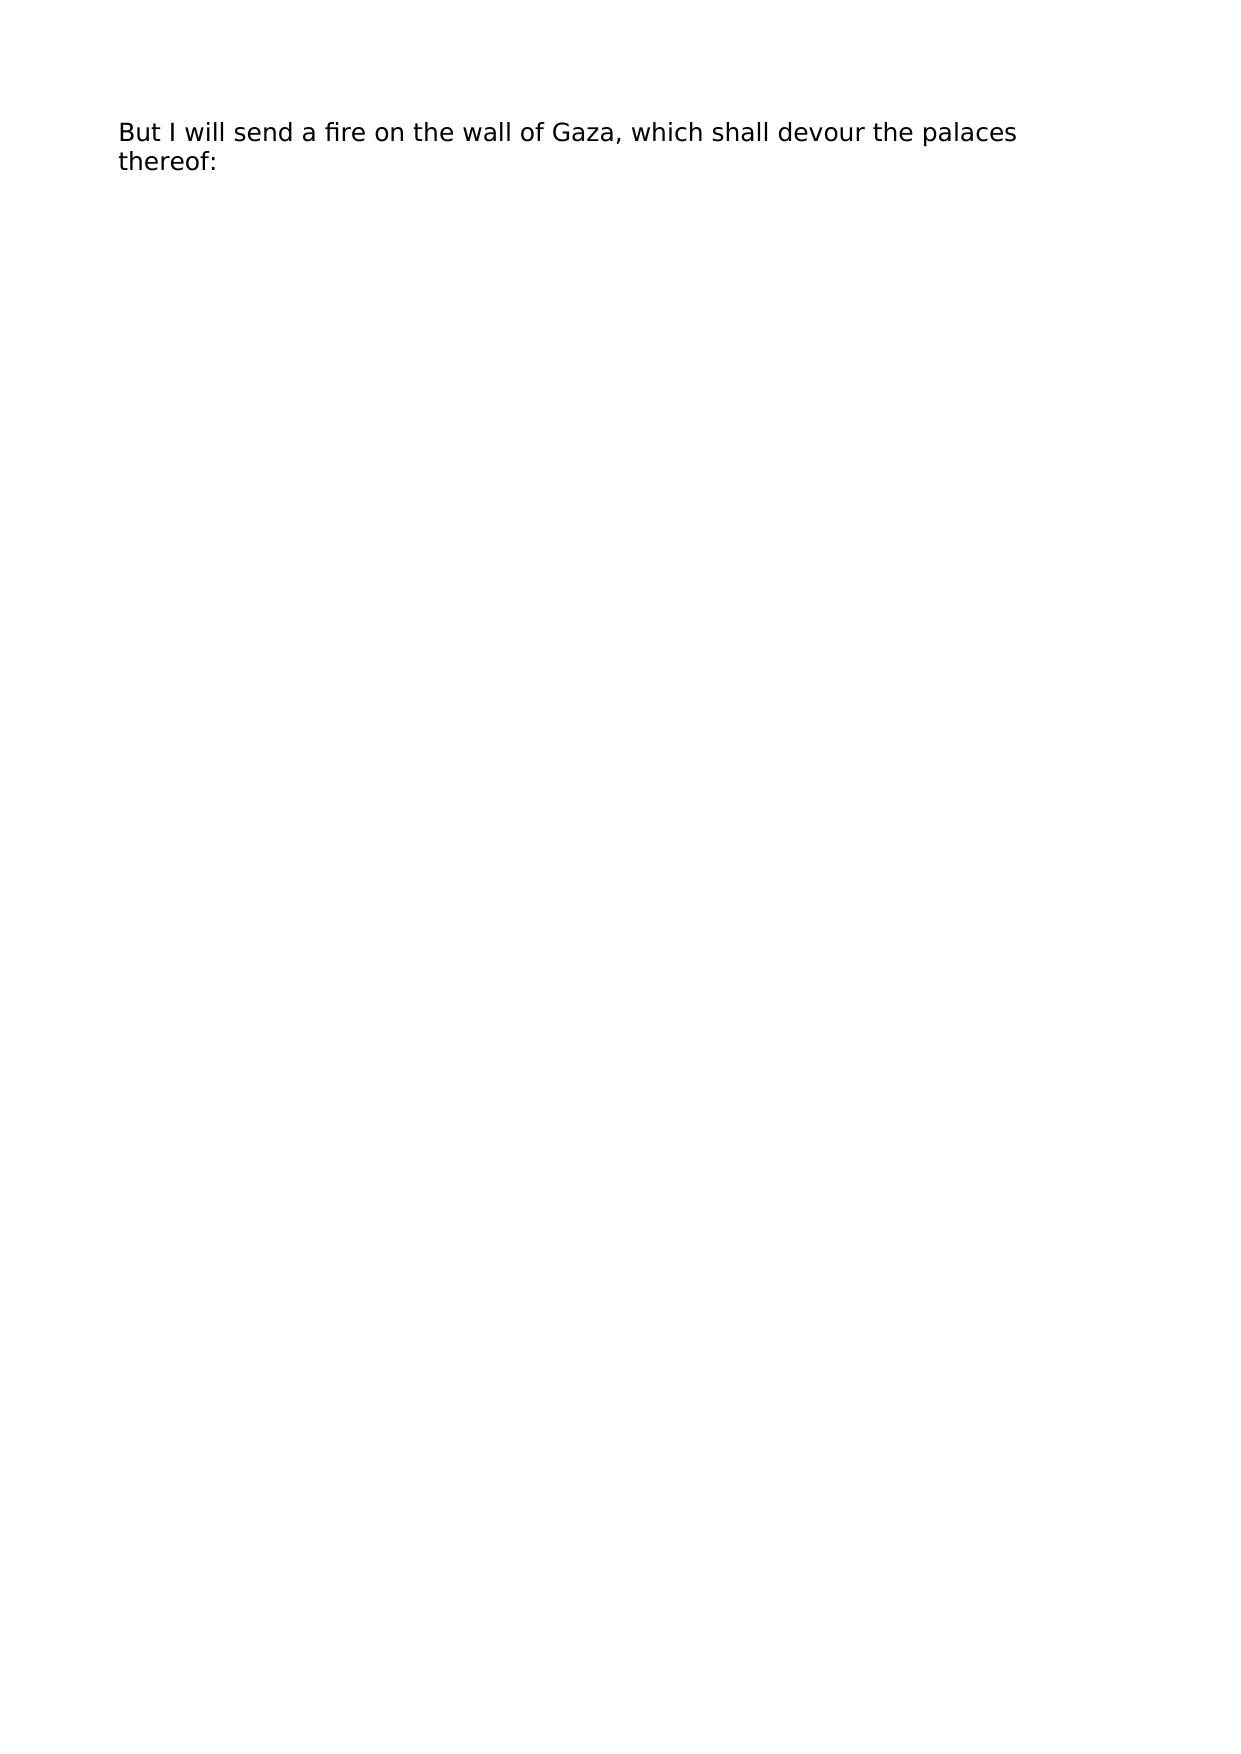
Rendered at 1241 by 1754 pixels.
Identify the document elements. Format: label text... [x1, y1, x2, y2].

text But I will send a fire on the wall of Gaza, which shall devour the palaces thereof: [118, 118, 1122, 176]
